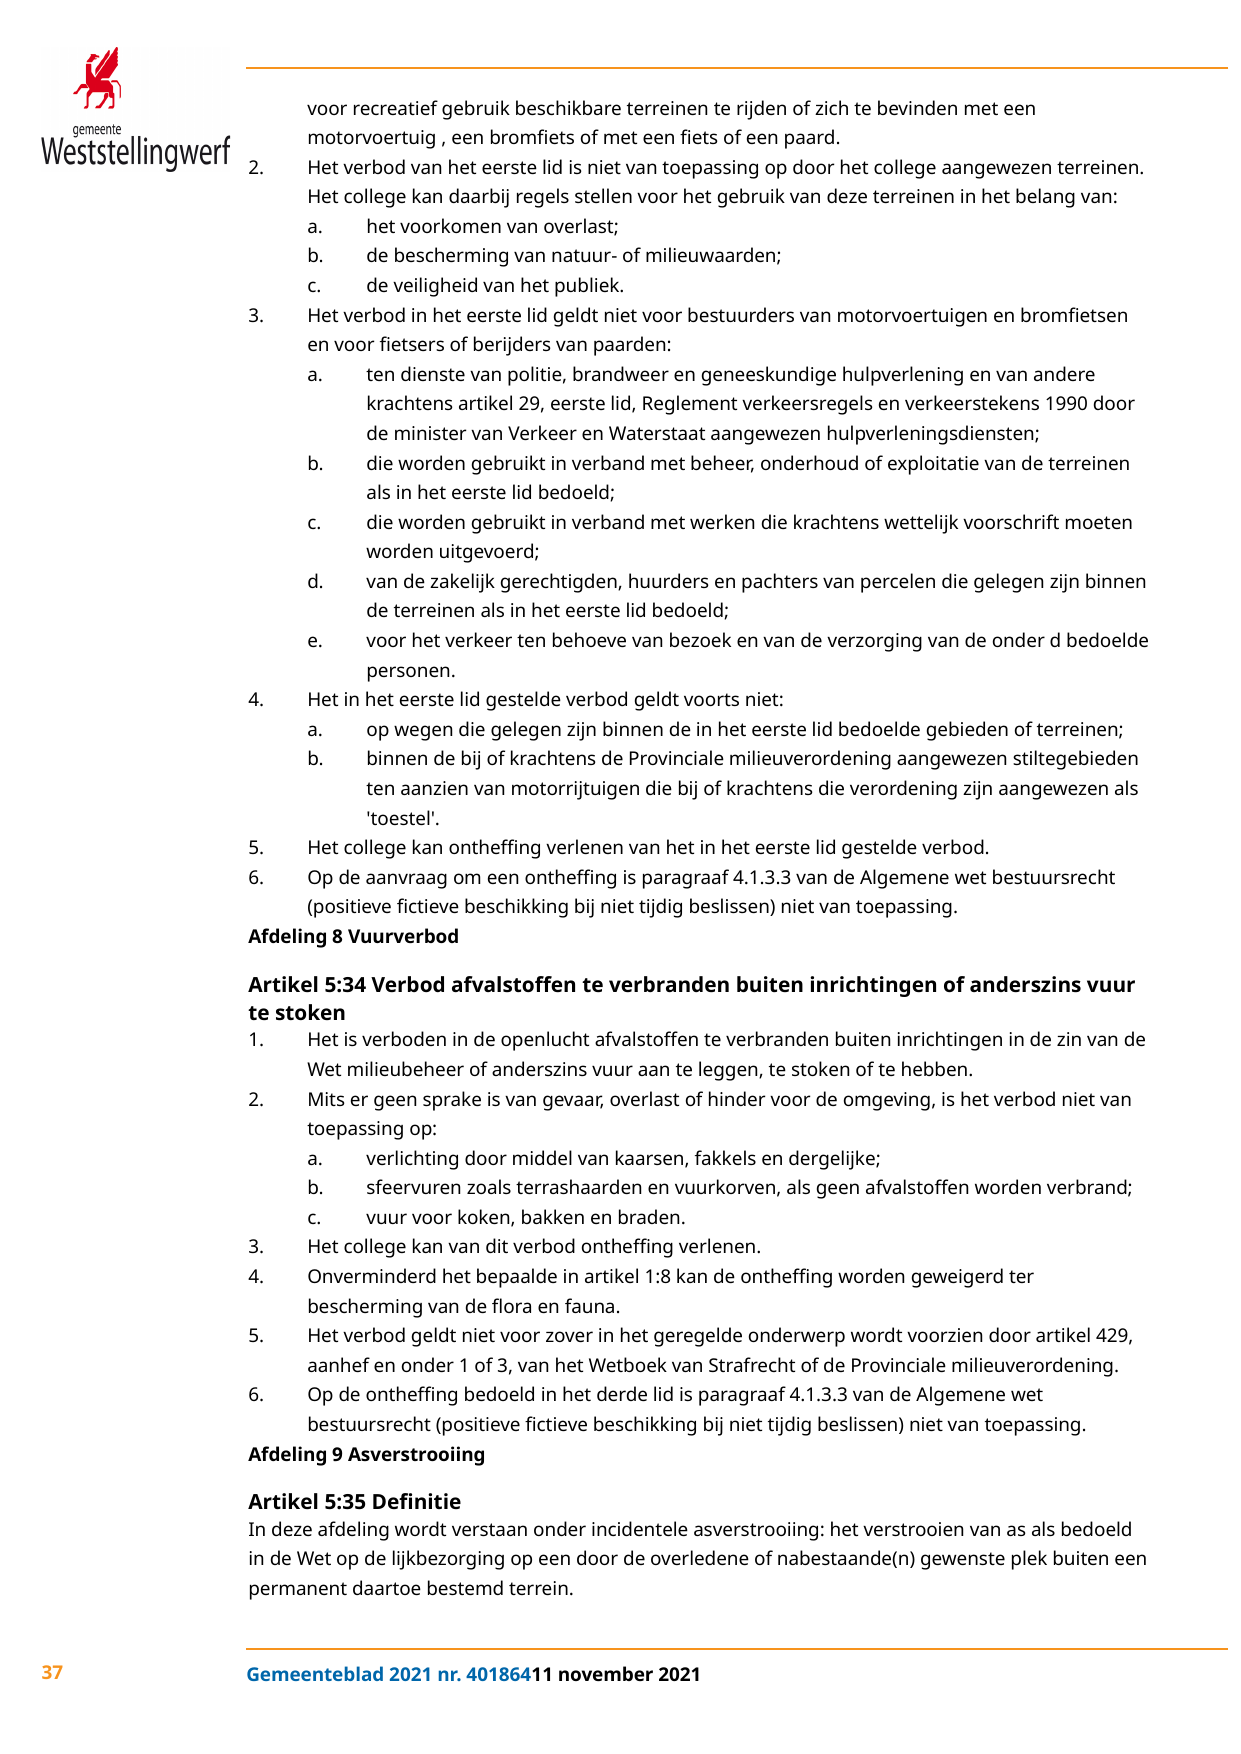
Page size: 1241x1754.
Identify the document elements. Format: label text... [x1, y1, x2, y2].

list Op de ontheffing bedoeld in het derde lid is paragraaf 4.1.3.3 van de Algemene wet bestuursrecht (positieve fictieve beschikking bij niet tijdig beslissen) niet van toepassing. [248, 1382, 1152, 1437]
list de bescherming van natuur- of milieuwaarden; [307, 243, 1152, 268]
list die worden gebruikt in verband met beheer, onderhoud of exploitatie van de terreinen als in het eerste lid bedoeld; [307, 450, 1152, 505]
picture [41, 47, 231, 172]
list sfeervuren zoals terrashaarden en vuurkorven, als geen afvalstoffen worden verbrand; [307, 1174, 1152, 1200]
list Het verbod in het eerste lid geldt niet voor bestuurders van motorvoertuigen en bromfietsen en voor fietsers of berijders van paarden: [248, 302, 1152, 357]
text Artikel 5:34 Verbod afvalstoffen te verbranden buiten inrichtingen of anderszins vuur te stoken [248, 970, 1152, 1027]
text Artikel 5:35 Definitie [248, 1487, 1152, 1516]
list de veiligheid van het publiek. [307, 272, 1152, 298]
list Mits er geen sprake is van gevaar, overlast of hinder voor de omgeving, is het verbod niet van toepassing op: [248, 1086, 1152, 1141]
text Afdeling 9 Asverstrooiing [248, 1441, 1152, 1466]
list Het college kan van dit verbod ontheffing verlenen. [248, 1234, 1152, 1259]
list voor het verkeer ten behoeve van bezoek en van de verzorging van de onder d bedoelde personen. [307, 627, 1152, 683]
list het voorkomen van overlast; [307, 213, 1152, 239]
list Onverminderd het bepaalde in artikel 1:8 kan de ontheffing worden geweigerd ter bescherming van de flora en fauna. [248, 1263, 1152, 1318]
text In deze afdeling wordt verstaan onder incidentele asverstrooiing: het verstrooien van as als bedoeld in de Wet op de lijkbezorging op een door de overledene of nabestaande(n) gewenste plek buiten een permanent daartoe bestemd terrein. [248, 1516, 1152, 1601]
list van de zakelijk gerechtigden, huurders en pachters van percelen die gelegen zijn binnen de terreinen als in het eerste lid bedoeld; [307, 568, 1152, 623]
list Op de aanvraag om een ontheffing is paragraaf 4.1.3.3 van de Algemene wet bestuursrecht (positieve fictieve beschikking bij niet tijdig beslissen) niet van toepassing. [248, 864, 1152, 919]
list op wegen die gelegen zijn binnen de in het eerste lid bedoelde gebieden of terreinen; [307, 716, 1152, 742]
list binnen de bij of krachtens de Provinciale milieuverordening aangewezen stiltegebieden ten aanzien van motorrijtuigen die bij of krachtens die verordening zijn aangewezen als 'toestel'. [307, 746, 1152, 831]
list Het verbod van het eerste lid is niet van toepassing op door het college aangewezen terreinen. Het college kan daarbij regels stellen voor het gebruik van deze terreinen in het belang van: [248, 154, 1152, 209]
list Het is verboden in de openlucht afvalstoffen te verbranden buiten inrichtingen in de zin van de Wet milieubeheer of anderszins vuur aan te leggen, te stoken of te hebben. [248, 1027, 1152, 1082]
list Het verbod geldt niet voor zover in het geregelde onderwerp wordt voorzien door artikel 429, aanhef en onder 1 of 3, van het Wetboek van Strafrecht of de Provinciale milieuverordening. [248, 1322, 1152, 1378]
list verlichting door middel van kaarsen, fakkels en dergelijke; [307, 1145, 1152, 1171]
text Afdeling 8 Vuurverbod [248, 923, 1152, 949]
list voor recreatief gebruik beschikbare terreinen te rijden of zich te bevinden met een motorvoertuig , een bromfiets of met een fiets of een paard. [248, 95, 1152, 150]
list vuur voor koken, bakken en braden. [307, 1204, 1152, 1230]
list ten dienste van politie, brandweer en geneeskundige hulpverlening en van andere krachtens artikel 29, eerste lid, Reglement verkeersregels en verkeerstekens 1990 door de minister van Verkeer en Waterstaat aangewezen hulpverleningsdiensten; [307, 361, 1152, 446]
list die worden gebruikt in verband met werken die krachtens wettelijk voorschrift moeten worden uitgevoerd; [307, 509, 1152, 564]
list Het in het eerste lid gestelde verbod geldt voorts niet: [248, 686, 1152, 712]
list Het college kan ontheffing verlenen van het in het eerste lid gestelde verbod. [248, 834, 1152, 860]
